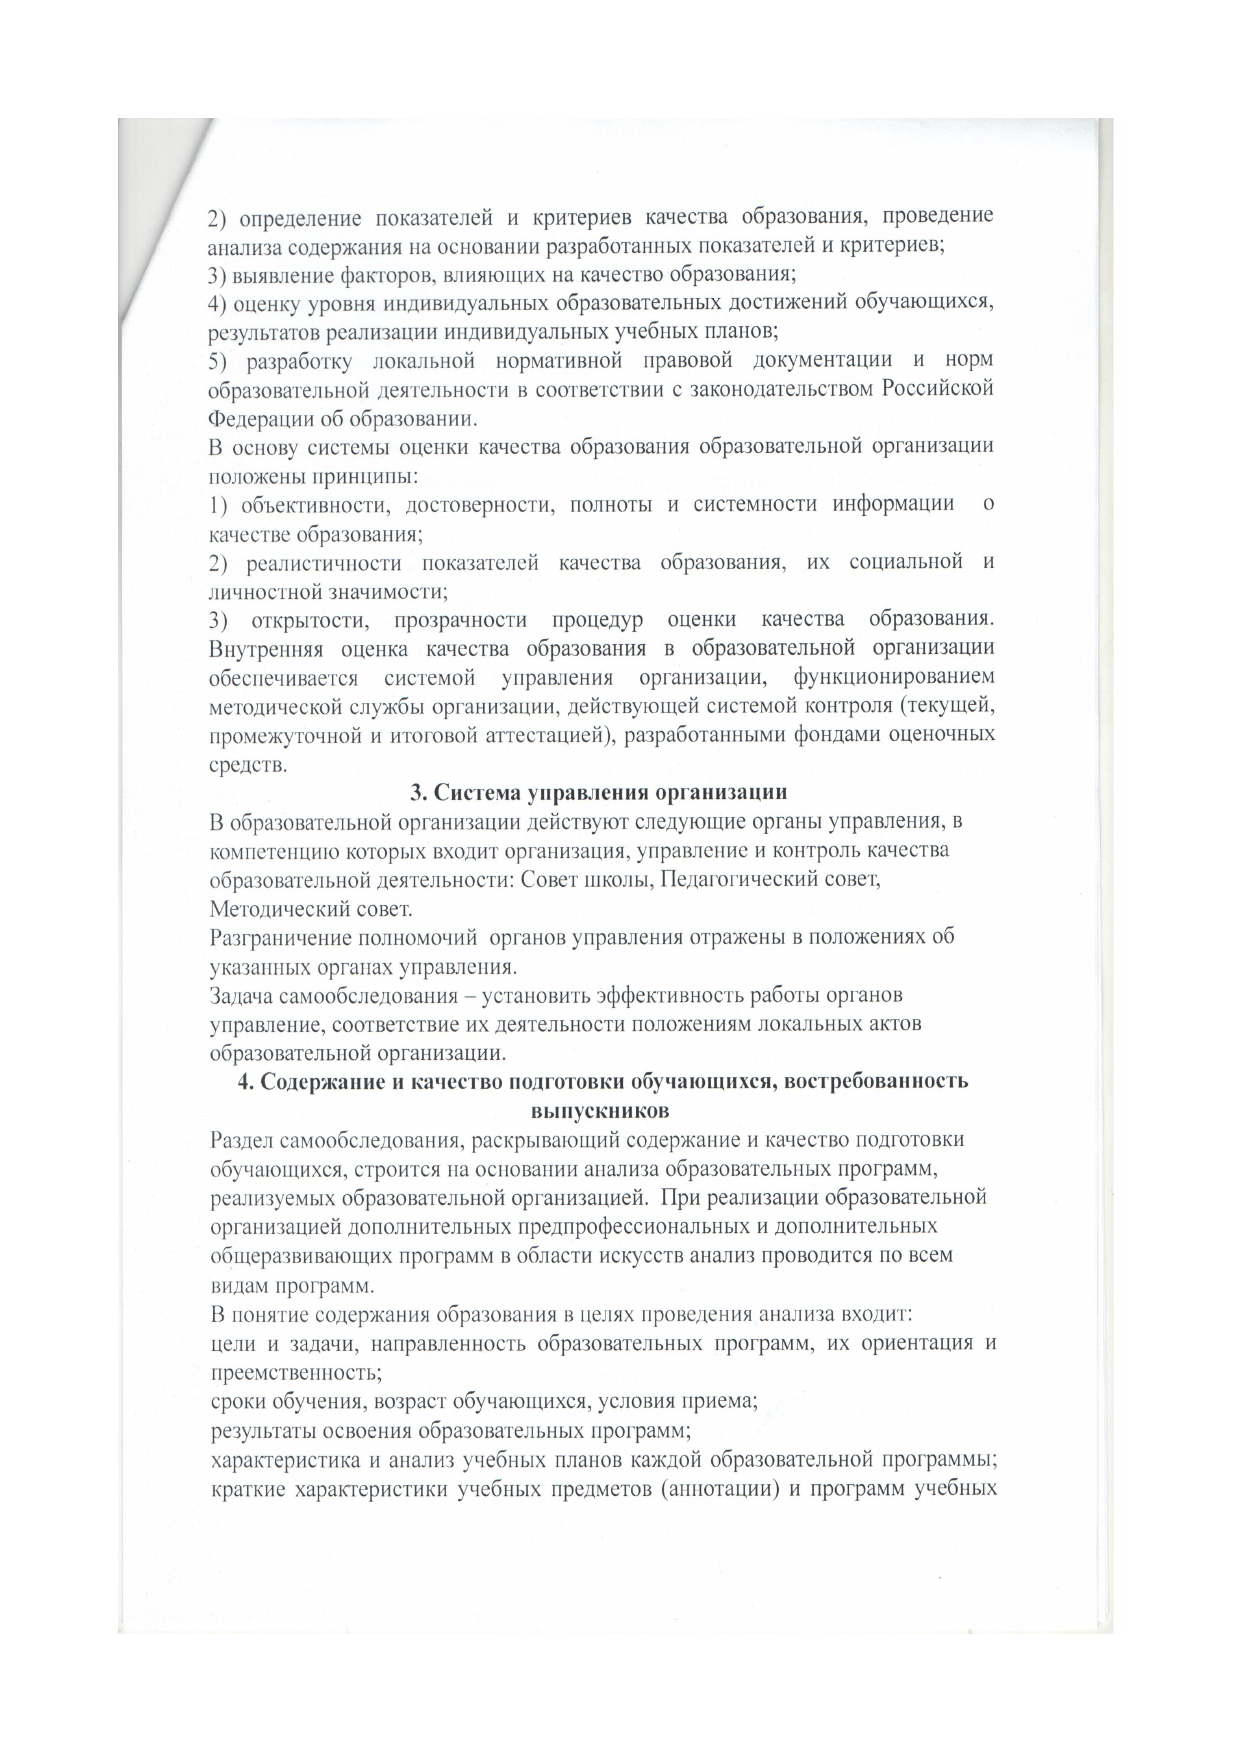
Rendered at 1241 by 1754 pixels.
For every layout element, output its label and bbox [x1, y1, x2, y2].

picture [118, 118, 1122, 1634]
